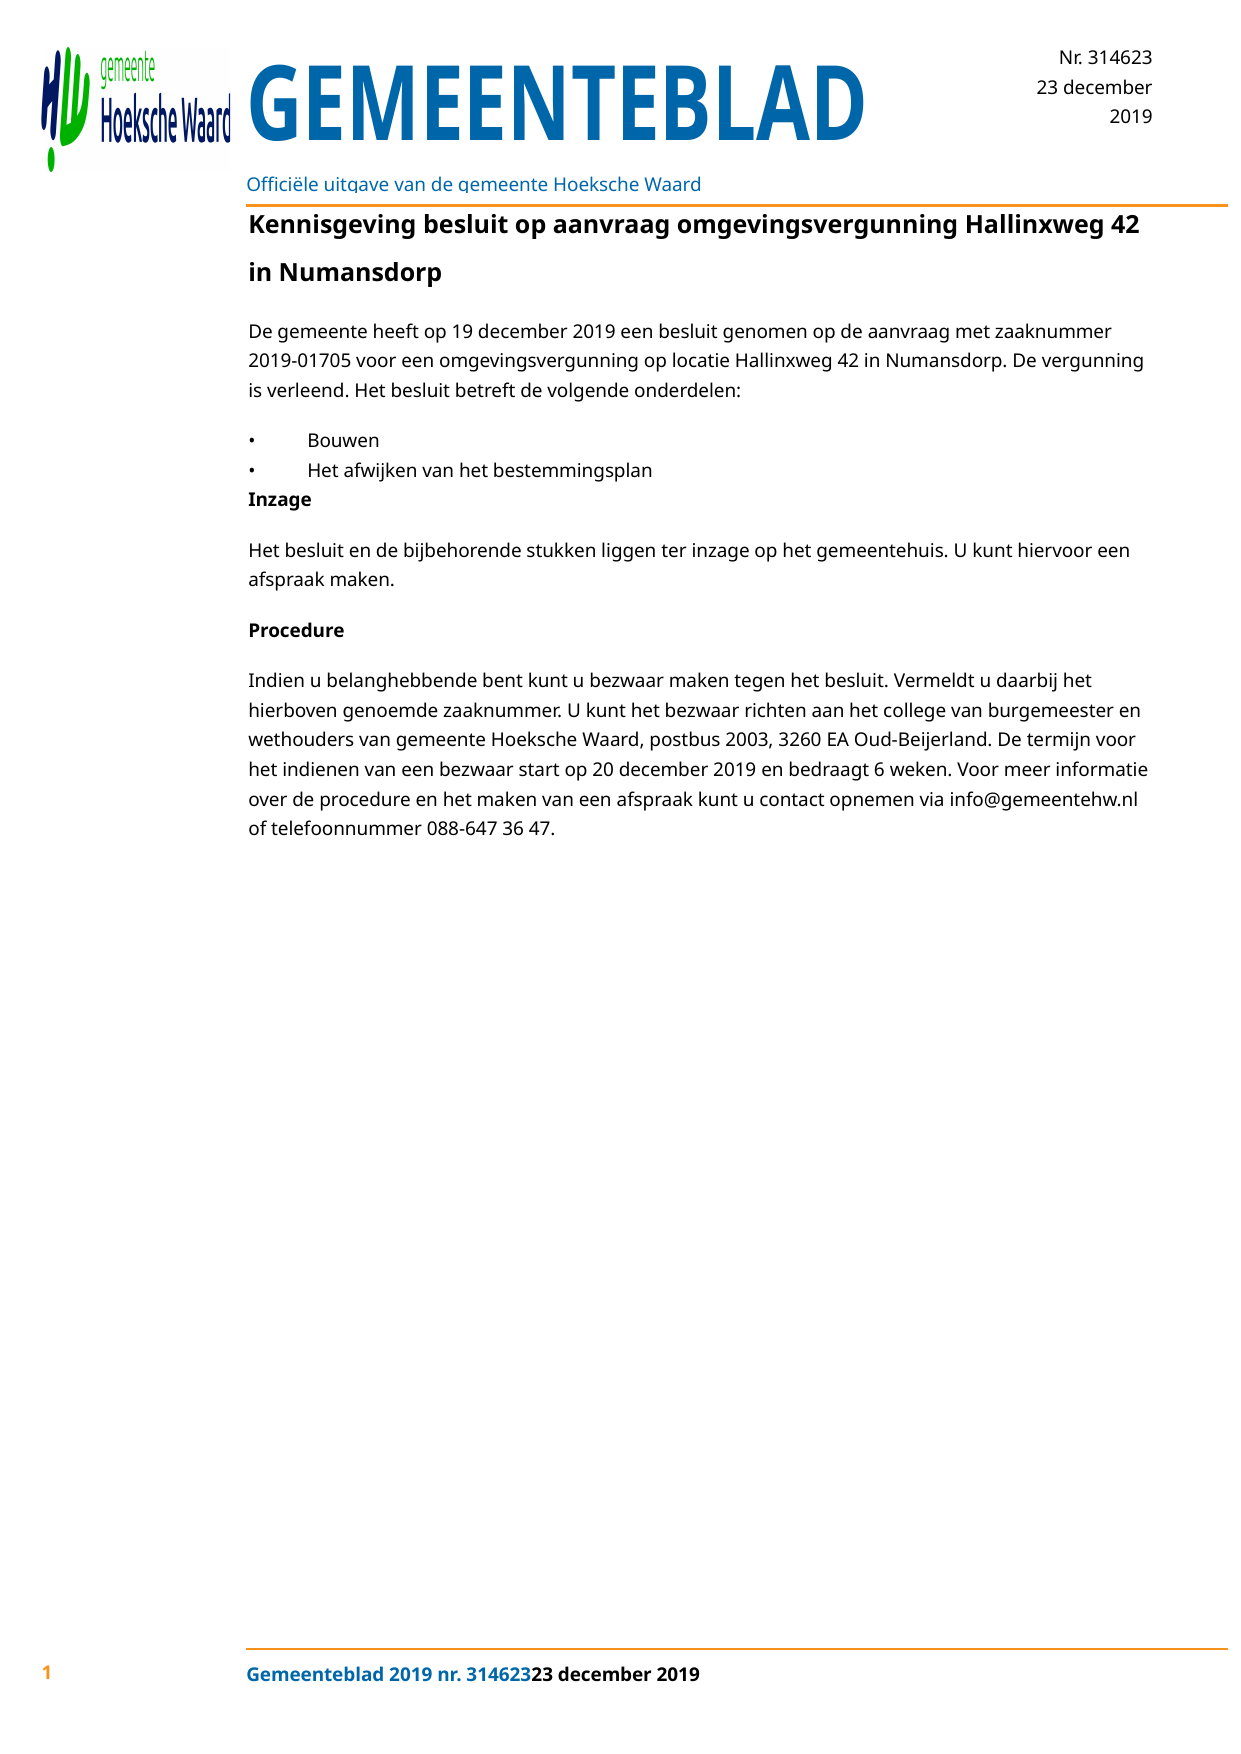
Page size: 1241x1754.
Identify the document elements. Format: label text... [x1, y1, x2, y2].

text Het besluit en de bijbehorende stukken liggen ter inzage op het gemeentehuis. U kunt hiervoor een afspraak maken. [248, 537, 1152, 592]
list Bouwen [248, 427, 1152, 453]
text Indien u belanghebbende bent kunt u bezwaar maken tegen het besluit. Vermeldt u daarbij het hierboven genoemde zaaknummer. U kunt het bezwaar richten aan het college van burgemeester en wethouders van gemeente Hoeksche Waard, postbus 2003, 3260 EA Oud-Beijerland. De termijn voor het indienen van een bezwaar start op 20 december 2019 en bedraagt 6 weken. Voor meer informatie over de procedure en het maken van een afspraak kunt u contact opnemen via info@gemeentehw.nl of telefoonnummer 088-647 36 47. [248, 667, 1152, 841]
list Het afwijken van het bestemmingsplan [248, 457, 1152, 483]
text Procedure [248, 617, 1152, 643]
text De gemeente heeft op 19 december 2019 een besluit genomen op de aanvraag met zaaknummer 2019-01705 voor een omgevingsvergunning op locatie Hallinxweg 42 in Numansdorp. De vergunning is verleend. Het besluit betreft de volgende onderdelen: [248, 318, 1152, 403]
text Inzage [248, 487, 1152, 512]
picture [41, 47, 231, 172]
text Kennisgeving besluit op aanvraag omgevingsvergunning Hallinxweg 42 in Numansdorp [248, 207, 1152, 288]
